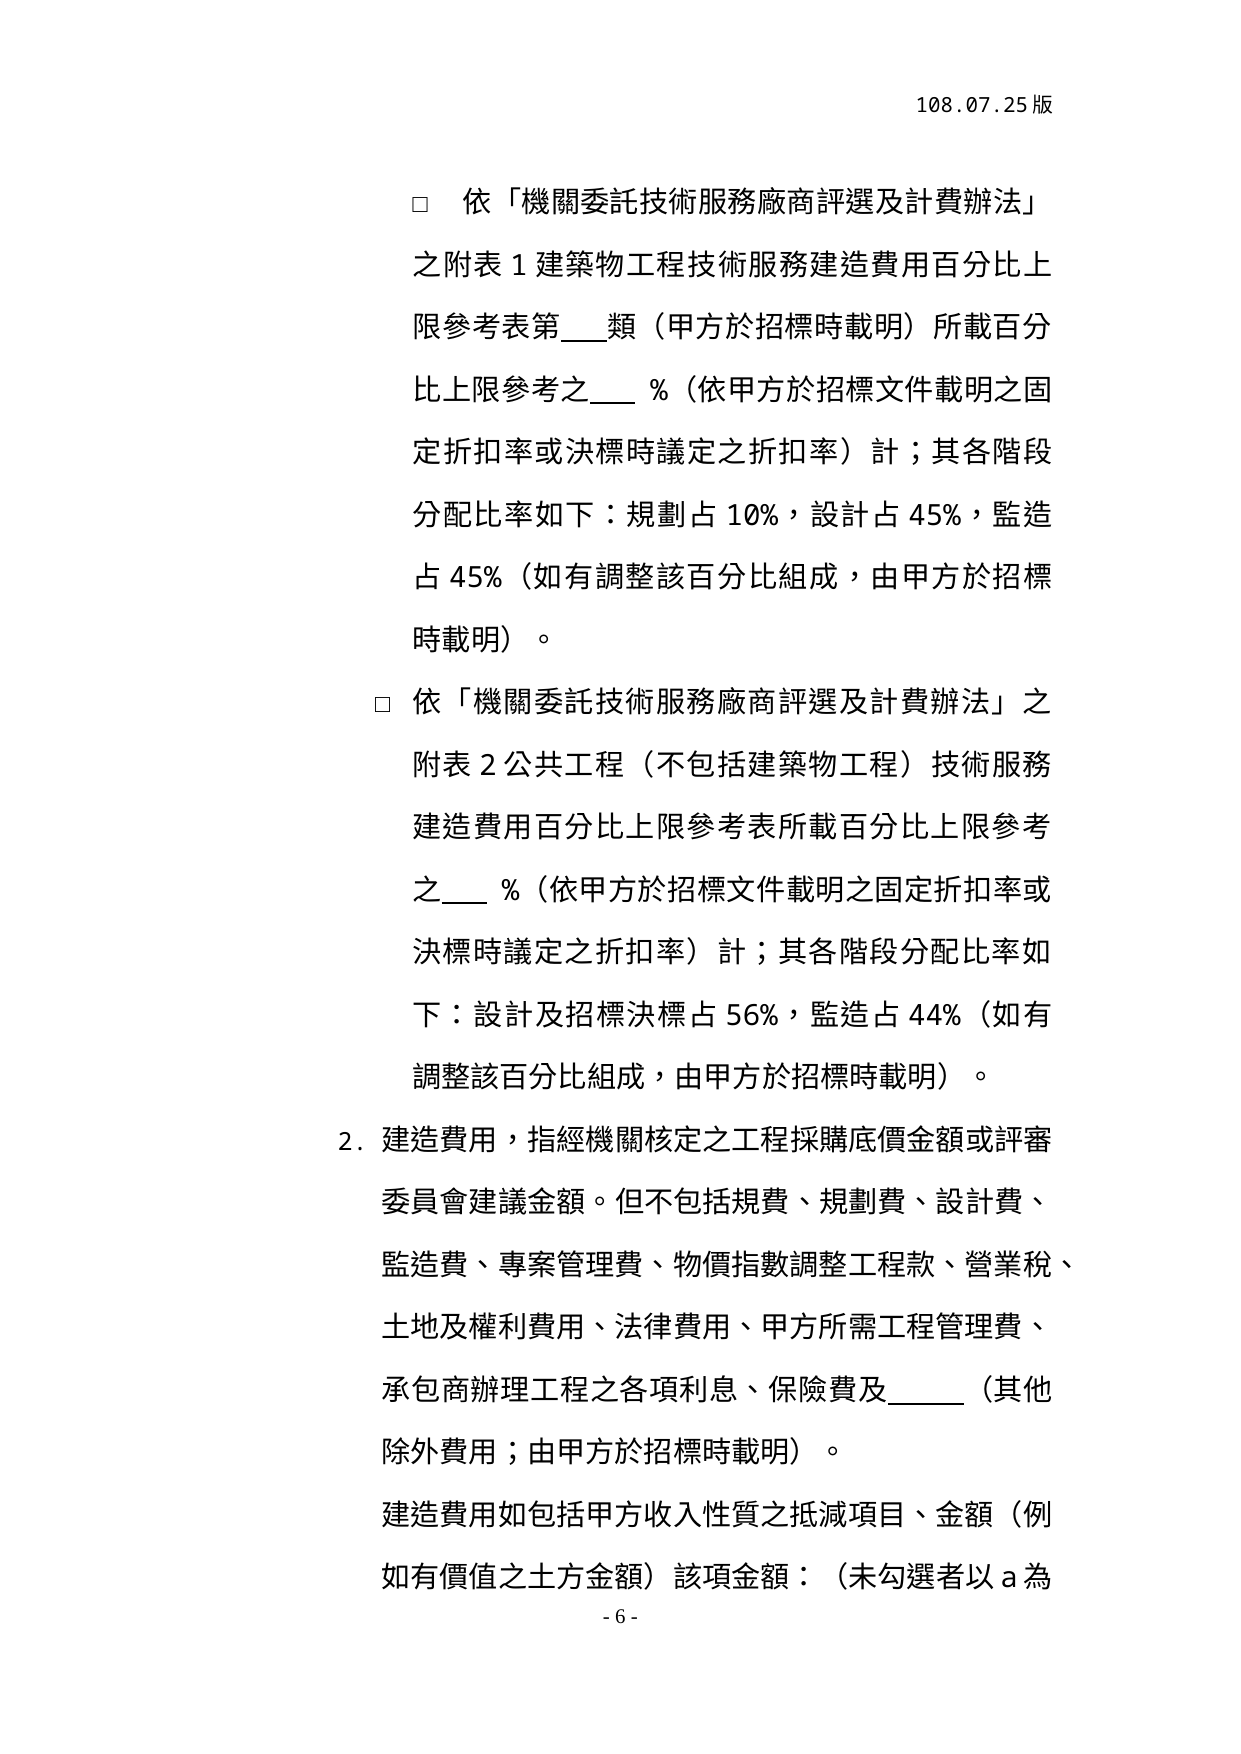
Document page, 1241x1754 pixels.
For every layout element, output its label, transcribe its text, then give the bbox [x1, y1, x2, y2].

list 依「機關委託技術服務廠商評選及計費辦法」之附表2公共工程（不包括建築物工程）技術服務建造費用百分比上限參考表所載百分比上限參考之 %（依甲方於招標文件載明之固定折扣率或決標時議定之折扣率）計；其各階段分配比率如下：設計及招標決標占56%，監造占44%（如有調整該百分比組成，由甲方於招標時載明）。 [375, 658, 1053, 1096]
list 依「機關委託技術服務廠商評選及計費辦法」之附表1建築物工程技術服務建造費用百分比上限參考表第 類（甲方於招標時載明）所載百分比上限參考之 %（依甲方於招標文件載明之固定折扣率或決標時議定之折扣率）計；其各階段分配比率如下：規劃占10%，設計占45%，監造占45%（如有調整該百分比組成，由甲方於招標時載明）。 [412, 158, 1053, 658]
text 建造費用如包括甲方收入性質之抵減項目、金額（例如有價值之土方金額）該項金額：（未勾選者以a為 [381, 1471, 1053, 1596]
list 建造費用，指經機關核定之工程採購底價金額或評審委員會建議金額。但不包括規費、規劃費、設計費、監造費、專案管理費、物價指數調整工程款、營業稅、土地及權利費用、法律費用、甲方所需工程管理費、承包商辦理工程之各項利息、保險費及 （其他除外費用；由甲方於招標時載明）。 [337, 1096, 1053, 1471]
